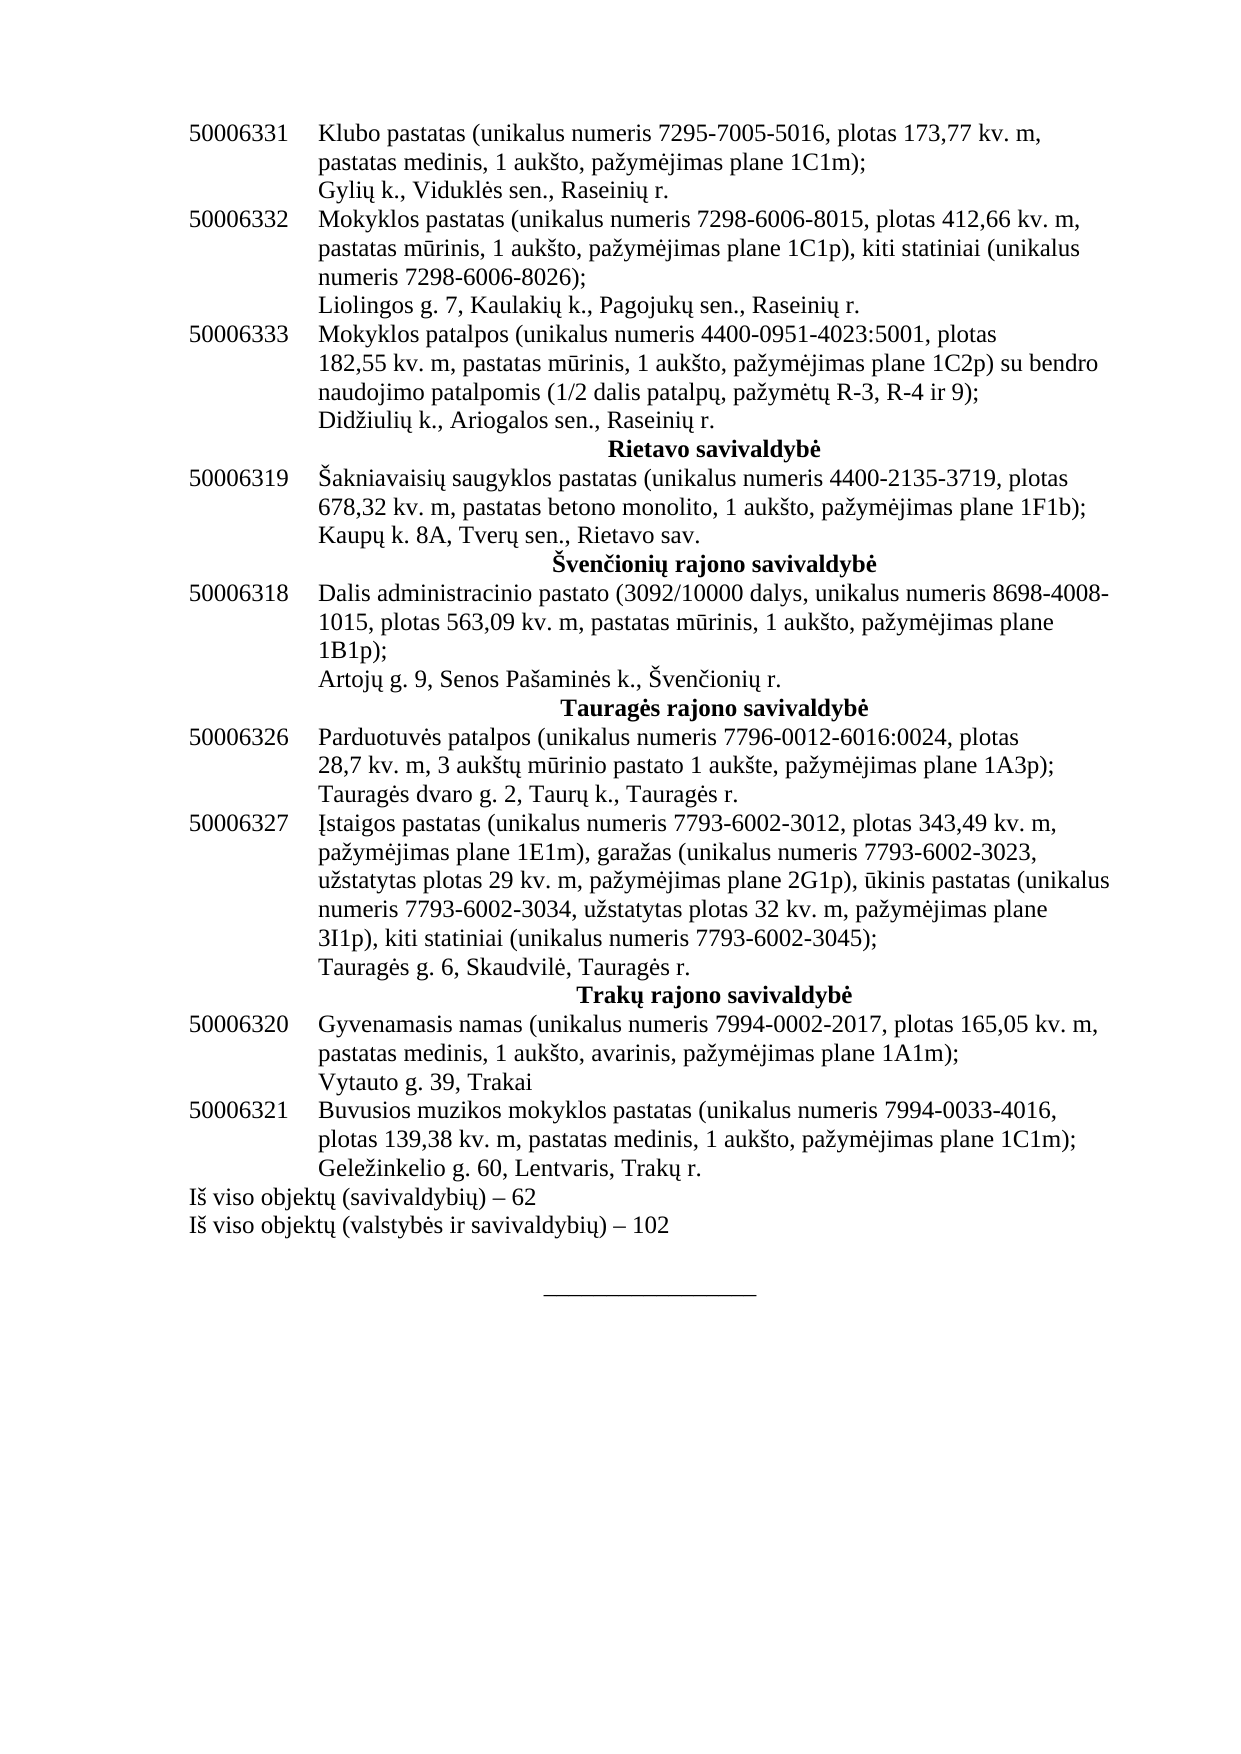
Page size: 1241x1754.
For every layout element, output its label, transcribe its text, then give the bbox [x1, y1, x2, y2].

table_cell 50006331 [177, 118, 307, 204]
table_cell Gyvenamasis namas (unikalus numeris 7994-0002-2017, plotas 165,05 kv. m, pastatas medinis, 1 aukšto, avarinis, pažymėjimas plane 1A1m); Vytauto g. 39, Trakai [307, 1009, 1122, 1096]
table_cell Mokyklos patalpos (unikalus numeris 4400-0951-4023:5001, plotas 182,55 kv. m, pastatas mūrinis, 1 aukšto, pažymėjimas plane 1C2p) su bendro naudojimo patalpomis (1/2 dalis patalpų, pažymėtų R-3, R-4 ir 9); Didžiulių k., Ariogalos sen., Raseinių r. [307, 319, 1122, 434]
table_cell Buvusios muzikos mokyklos pastatas (unikalus numeris 7994-0033-4016, plotas 139,38 kv. m, pastatas medinis, 1 aukšto, pažymėjimas plane 1C1m); Geležinkelio g. 60, Lentvaris, Trakų r. [307, 1096, 1122, 1182]
table_cell Iš viso objektų (savivaldybių) – 62 [177, 1182, 1001, 1211]
text _________________ [177, 1270, 1122, 1299]
table_cell 50006318 [177, 578, 307, 693]
table_cell Šakniavaisių saugyklos pastatas (unikalus numeris 4400-2135-3719, plotas 678,32 kv. m, pastatas betono monolito, 1 aukšto, pažymėjimas plane 1F1b); Kaupų k. 8A, Tverų sen., Rietavo sav. [307, 463, 1122, 549]
table_cell 50006326 [177, 722, 307, 808]
table_cell [177, 981, 307, 1009]
table_cell 50006320 [177, 1009, 307, 1096]
table_cell Iš viso objektų (valstybės ir savivaldybių) – 102 [177, 1211, 1001, 1239]
table_cell [1001, 1211, 1122, 1239]
table_cell [177, 434, 307, 463]
table_cell Klubo pastatas (unikalus numeris 7295-7005-5016, plotas 173,77 kv. m, pastatas medinis, 1 aukšto, pažymėjimas plane 1C1m); Gylių k., Viduklės sen., Raseinių r. [307, 118, 1122, 204]
table_cell Trakų rajono savivaldybė [307, 981, 1122, 1009]
table_cell Dalis administracinio pastato (3092/10000 dalys, unikalus numeris 8698-4008-1015, plotas 563,09 kv. m, pastatas mūrinis, 1 aukšto, pažymėjimas plane 1B1p); Artojų g. 9, Senos Pašaminės k., Švenčionių r. [307, 578, 1122, 693]
table_cell Įstaigos pastatas (unikalus numeris 7793-6002-3012, plotas 343,49 kv. m, pažymėjimas plane 1E1m), garažas (unikalus numeris 7793-6002-3023, užstatytas plotas 29 kv. m, pažymėjimas plane 2G1p), ūkinis pastatas (unikalus numeris 7793-6002-3034, užstatytas plotas 32 kv. m, pažymėjimas plane 3I1p), kiti statiniai (unikalus numeris 7793-6002-3045); Tauragės g. 6, Skaudvilė, Tauragės r. [307, 808, 1122, 981]
table_cell Rietavo savivaldybė [307, 434, 1122, 463]
table_cell Mokyklos pastatas (unikalus numeris 7298-6006-8015, plotas 412,66 kv. m, pastatas mūrinis, 1 aukšto, pažymėjimas plane 1C1p), kiti statiniai (unikalus numeris 7298-6006-8026); Liolingos g. 7, Kaulakių k., Pagojukų sen., Raseinių r. [307, 204, 1122, 319]
table_cell Tauragės rajono savivaldybė [307, 693, 1122, 722]
table_cell 50006332 [177, 204, 307, 319]
table_cell 50006333 [177, 319, 307, 434]
table_cell 50006321 [177, 1096, 307, 1182]
table_cell 50006327 [177, 808, 307, 981]
table_cell Parduotuvės patalpos (unikalus numeris 7796-0012-6016:0024, plotas 28,7 kv. m, 3 aukštų mūrinio pastato 1 aukšte, pažymėjimas plane 1A3p); Tauragės dvaro g. 2, Taurų k., Tauragės r. [307, 722, 1122, 808]
table_cell [177, 549, 307, 578]
table_cell [1001, 1182, 1122, 1211]
table_cell Švenčionių rajono savivaldybė [307, 549, 1122, 578]
table_cell 50006319 [177, 463, 307, 549]
table_cell [177, 693, 307, 722]
